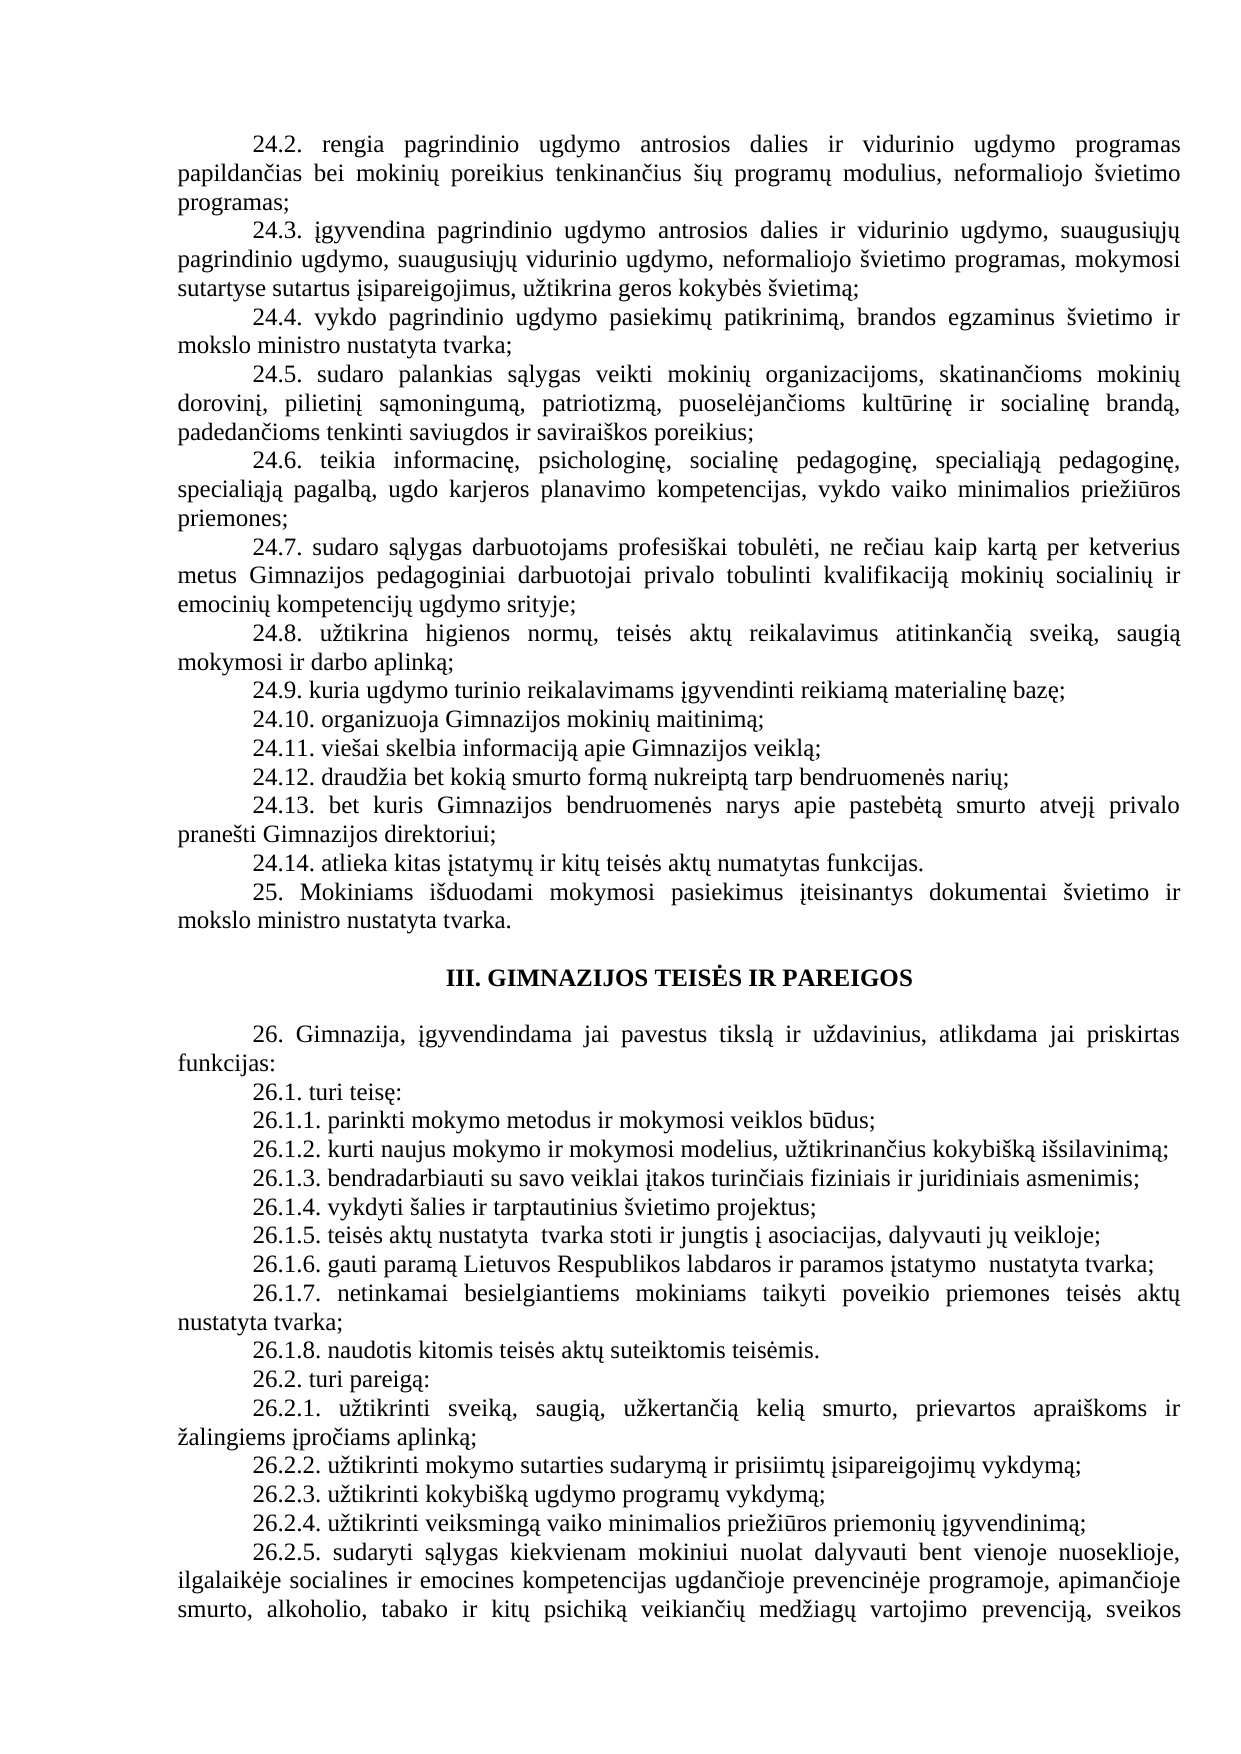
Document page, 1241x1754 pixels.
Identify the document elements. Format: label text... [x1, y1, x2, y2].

text 24.14. atlieka kitas įstatymų ir kitų teisės aktų numatytas funkcijas. [177, 848, 1181, 877]
text 26.2.5. sudaryti sąlygas kiekvienam mokiniui nuolat dalyvauti bent vienoje nuoseklioje, ilgalaikėje socialines ir emocines kompetencijas ugdančioje prevencinėje programoje, apimančioje smurto, alkoholio, tabako ir kitų psichiką veikiančių medžiagų vartojimo prevenciją, sveikos [177, 1537, 1181, 1623]
text 26.1.7. netinkamai besielgiantiems mokiniams taikyti poveikio priemones teisės aktų nustatyta tvarka; [177, 1278, 1181, 1336]
text 24.7. sudaro sąlygas darbuotojams profesiškai tobulėti, ne rečiau kaip kartą per ketverius metus Gimnazijos pedagoginiai darbuotojai privalo tobulinti kvalifikaciją mokinių socialinių ir emocinių kompetencijų ugdymo srityje; [177, 532, 1181, 618]
text 24.9. kuria ugdymo turinio reikalavimams įgyvendinti reikiamą materialinę bazę; [177, 675, 1181, 704]
text 24.10. organizuoja Gimnazijos mokinių maitinimą; [177, 704, 1181, 733]
text 26.2. turi pareigą: [177, 1364, 1181, 1393]
text 24.12. draudžia bet kokią smurto formą nukreiptą tarp bendruomenės narių; [177, 762, 1181, 790]
text 26.1.1. parinkti mokymo metodus ir mokymosi veiklos būdus; [177, 1106, 1181, 1134]
text 26.1.6. gauti paramą Lietuvos Respublikos labdaros ir paramos įstatymo nustatyta tvarka; [177, 1249, 1181, 1278]
text 24.6. teikia informacinę, psichologinę, socialinę pedagoginę, specialiąją pedagoginę, specialiąją pagalbą, ugdo karjeros planavimo kompetencijas, vykdo vaiko minimalios priežiūros priemones; [177, 445, 1181, 532]
text 24.8. užtikrina higienos normų, teisės aktų reikalavimus atitinkančią sveiką, saugią mokymosi ir darbo aplinką; [177, 618, 1181, 675]
text 24.4. vykdo pagrindinio ugdymo pasiekimų patikrinimą, brandos egzaminus švietimo ir mokslo ministro nustatyta tvarka; [177, 302, 1181, 359]
text 24.13. bet kuris Gimnazijos bendruomenės narys apie pastebėtą smurto atvejį privalo pranešti Gimnazijos direktoriui; [177, 790, 1181, 848]
text 26.1. turi teisę: [177, 1077, 1181, 1106]
text 26.1.5. teisės aktų nustatyta tvarka stoti ir jungtis į asociacijas, dalyvauti jų veikloje; [177, 1221, 1181, 1249]
text 26.2.2. užtikrinti mokymo sutarties sudarymą ir prisiimtų įsipareigojimų vykdymą; [177, 1451, 1181, 1479]
text 25. Mokiniams išduodami mokymosi pasiekimus įteisinantys dokumentai švietimo ir mokslo ministro nustatyta tvarka. [177, 877, 1181, 934]
text 26.1.3. bendradarbiauti su savo veiklai įtakos turinčiais fiziniais ir juridiniais asmenimis; [177, 1163, 1181, 1192]
text 26.2.3. užtikrinti kokybišką ugdymo programų vykdymą; [177, 1479, 1181, 1508]
text 26.1.2. kurti naujus mokymo ir mokymosi modelius, užtikrinančius kokybišką išsilavinimą; [177, 1134, 1181, 1163]
text 24.11. viešai skelbia informaciją apie Gimnazijos veiklą; [177, 733, 1181, 762]
text 26.1.8. naudotis kitomis teisės aktų suteiktomis teisėmis. [177, 1336, 1181, 1364]
text 24.5. sudaro palankias sąlygas veikti mokinių organizacijoms, skatinančioms mokinių dorovinį, pilietinį sąmoningumą, patriotizmą, puoselėjančioms kultūrinę ir socialinę brandą, padedančioms tenkinti saviugdos ir saviraiškos poreikius; [177, 359, 1181, 445]
text 26.2.4. užtikrinti veiksmingą vaiko minimalios priežiūros priemonių įgyvendinimą; [177, 1508, 1181, 1537]
text 26.2.1. užtikrinti sveiką, saugią, užkertančią kelią smurto, prievartos apraiškoms ir žalingiems įpročiams aplinką; [177, 1393, 1181, 1451]
text 24.2. rengia pagrindinio ugdymo antrosios dalies ir vidurinio ugdymo programas papildančias bei mokinių poreikius tenkinančius šių programų modulius, neformaliojo švietimo programas; [177, 129, 1181, 215]
text III. GIMNAZIJOS TEISĖS IR PAREIGOS [177, 963, 1181, 992]
text 26. Gimnazija, įgyvendindama jai pavestus tikslą ir uždavinius, atlikdama jai priskirtas funkcijas: [177, 1019, 1181, 1077]
text 24.3. įgyvendina pagrindinio ugdymo antrosios dalies ir vidurinio ugdymo, suaugusiųjų pagrindinio ugdymo, suaugusiųjų vidurinio ugdymo, neformaliojo švietimo programas, mokymosi sutartyse sutartus įsipareigojimus, užtikrina geros kokybės švietimą; [177, 215, 1181, 302]
text 26.1.4. vykdyti šalies ir tarptautinius švietimo projektus; [177, 1192, 1181, 1221]
